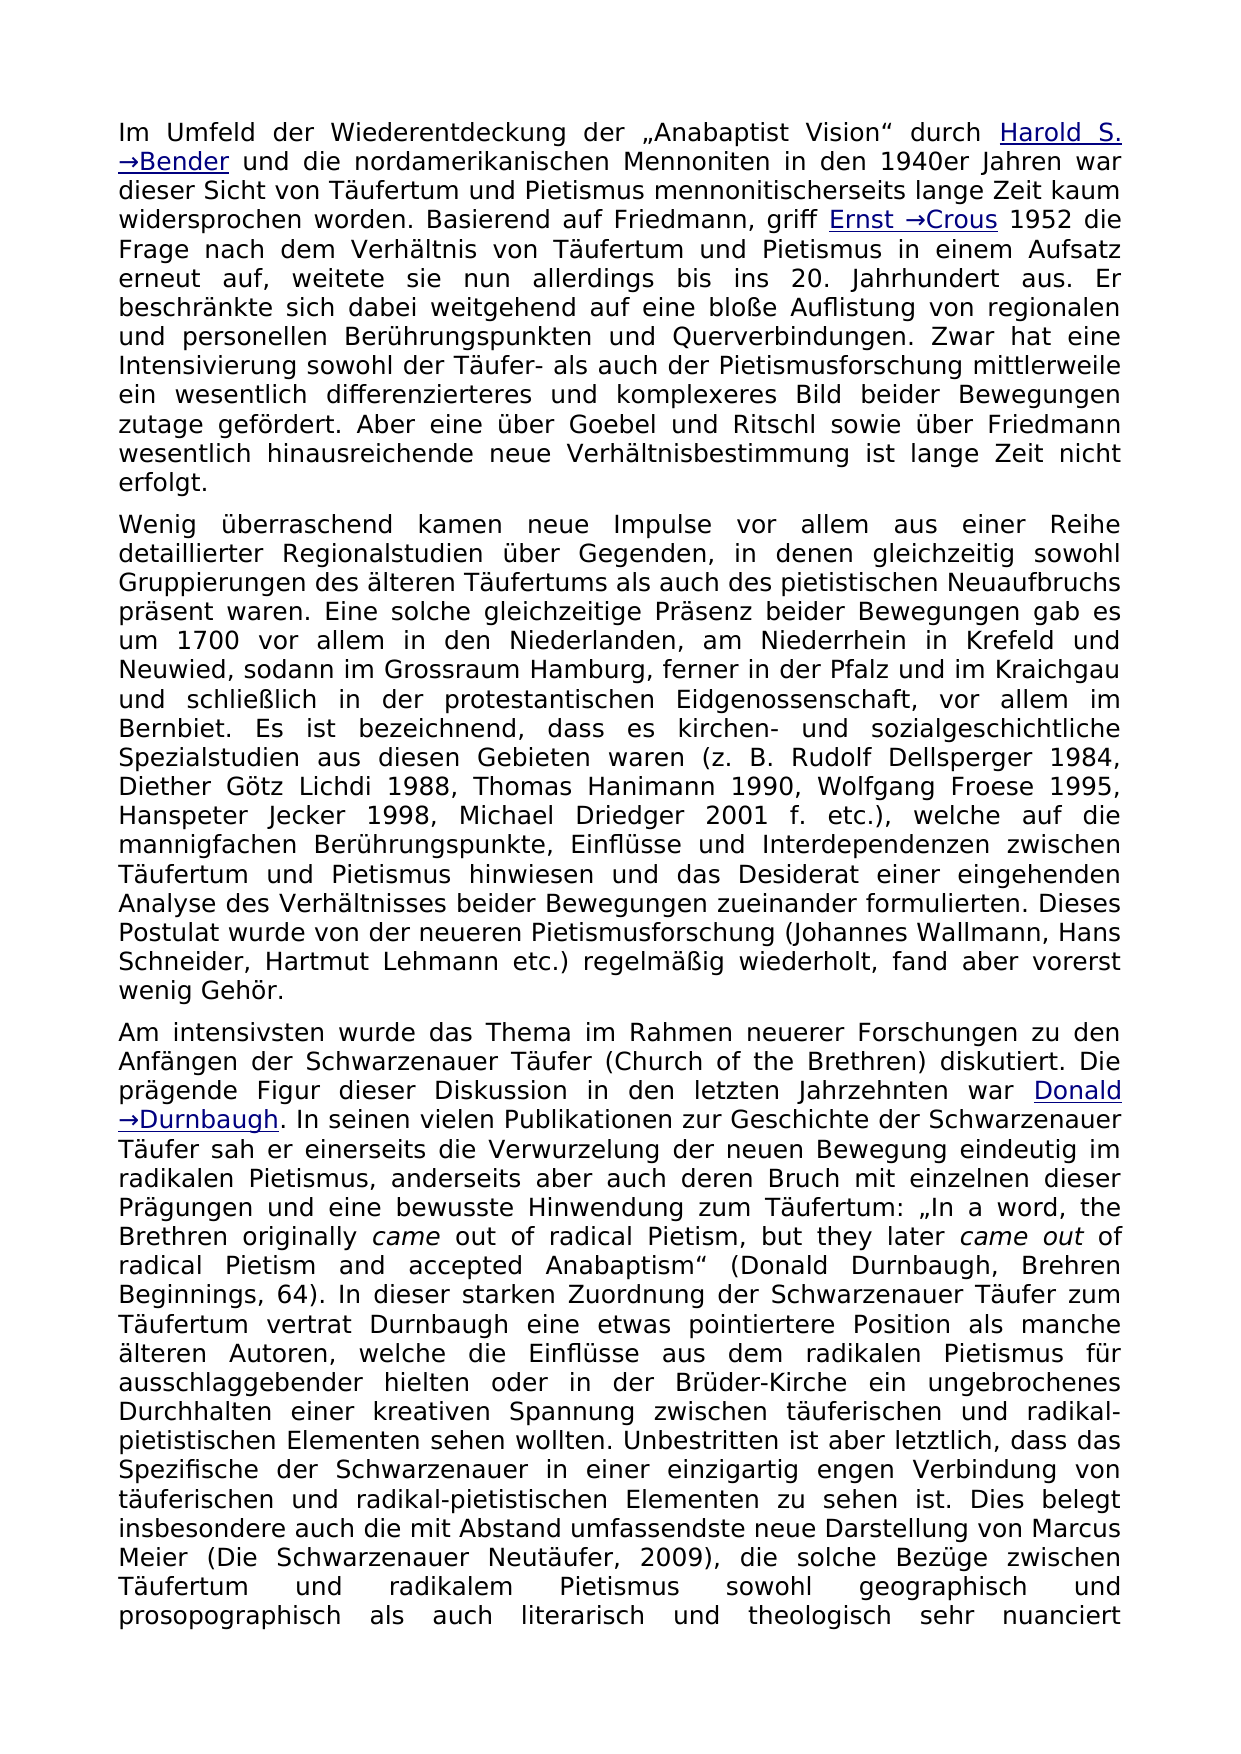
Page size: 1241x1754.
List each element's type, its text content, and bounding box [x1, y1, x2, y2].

text Wenig überraschend kamen neue Impulse vor allem aus einer Reihe detaillierter Regionalstudien über Gegenden, in denen gleichzeitig sowohl Gruppierungen des älteren Täufertums als auch des pietistischen Neuaufbruchs präsent waren. Eine solche gleichzeitige Präsenz beider Bewegungen gab es um 1700 vor allem in den Niederlanden, am Niederrhein in Krefeld und Neuwied, sodann im Grossraum Hamburg, ferner in der Pfalz und im Kraichgau und schließlich in der protestantischen Eidgenossenschaft, vor allem im Bernbiet. Es ist bezeichnend, dass es kirchen- und sozialgeschichtliche Spezialstudien aus diesen Gebieten waren (z. B. Rudolf Dellsperger 1984, Diether Götz Lichdi 1988, Thomas Hanimann 1990, Wolfgang Froese 1995, Hanspeter Jecker 1998, Michael Driedger 2001 f. etc.), welche auf die mannigfachen Berührungspunkte, Einflüsse und Interdependenzen zwischen Täufertum und Pietismus hinwiesen und das Desiderat einer eingehenden Analyse des Verhältnisses beider Bewegungen zueinander formulierten. Dieses Postulat wurde von der neueren Pietismusforschung (Johannes Wallmann, Hans Schneider, Hartmut Lehmann etc.) regelmäßig wiederholt, fand aber vorerst wenig Gehör. [118, 510, 1122, 1006]
text Im Umfeld der Wiederentdeckung der „Anabaptist Vision“ durch Harold S. →Bender und die nordamerikanischen Mennoniten in den 1940er Jahren war dieser Sicht von Täufertum und Pietismus mennonitischerseits lange Zeit kaum widersprochen worden. Basierend auf Friedmann, griff Ernst →Crous 1952 die Frage nach dem Verhältnis von Täufertum und Pietismus in einem Aufsatz erneut auf, weitete sie nun allerdings bis ins 20. Jahrhundert aus. Er beschränkte sich dabei weitgehend auf eine bloße Auflistung von regionalen und personellen Berührungspunkten und Querverbindungen. Zwar hat eine Intensivierung sowohl der Täufer- als auch der Pietismusforschung mittlerweile ein wesentlich differenzierteres und komplexeres Bild beider Bewegungen zutage gefördert. Aber eine über Goebel und Ritschl sowie über Friedmann wesentlich hinausreichende neue Verhältnisbestimmung ist lange Zeit nicht erfolgt. [118, 118, 1122, 497]
text Am intensivsten wurde das Thema im Rahmen neuerer Forschungen zu den Anfängen der Schwarzenauer Täufer (Church of the Brethren) diskutiert. Die prägende Figur dieser Diskussion in den letzten Jahrzehnten war Donald →Durnbaugh. In seinen vielen Publikationen zur Geschichte der Schwarzenauer Täufer sah er einerseits die Verwurzelung der neuen Bewegung eindeutig im radikalen Pietismus, anderseits aber auch deren Bruch mit einzelnen dieser Prägungen und eine bewusste Hinwendung zum Täufertum: „In a word, the Brethren originally came out of radical Pietism, but they later came out of radical Pietism and accepted Anabaptism“ (Donald Durnbaugh, Brehren Beginnings, 64). In dieser starken Zuordnung der Schwarzenauer Täufer zum Täufertum vertrat Durnbaugh eine etwas pointiertere Position als manche älteren Autoren, welche die Einflüsse aus dem radikalen Pietismus für ausschlaggebender hielten oder in der Brüder-Kirche ein ungebrochenes Durchhalten einer kreativen Spannung zwischen täuferischen und radikal-pietistischen Elementen sehen wollten. Unbestritten ist aber letztlich, dass das Spezifische der Schwarzenauer in einer einzigartig engen Verbindung von täuferischen und radikal-pietistischen Elementen zu sehen ist. Dies belegt insbesondere auch die mit Abstand umfassendste neue Darstellung von Marcus Meier (Die Schwarzenauer Neutäufer, 2009), die solche Bezüge zwischen Täufertum und radikalem Pietismus sowohl geographisch und prosopographisch als auch literarisch und theologisch sehr nuanciert [118, 1018, 1122, 1631]
